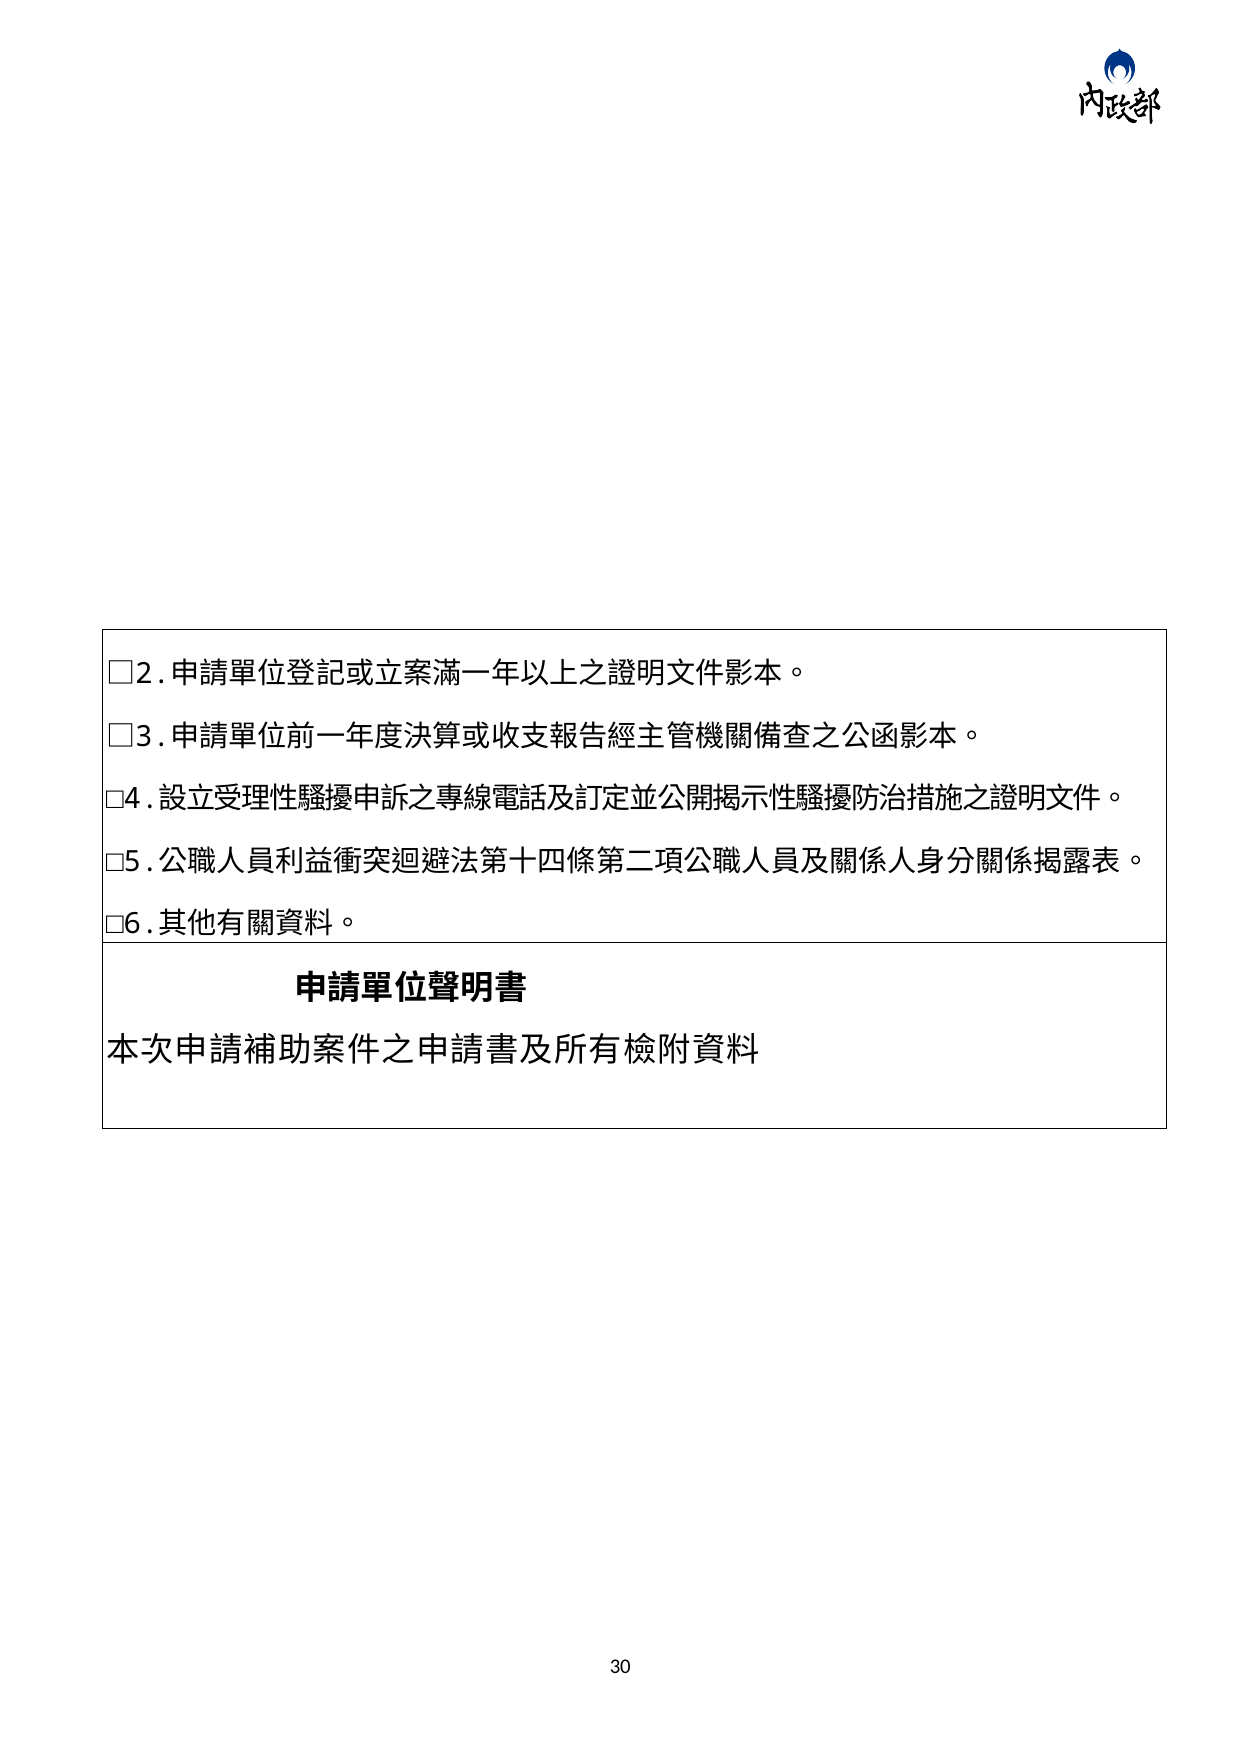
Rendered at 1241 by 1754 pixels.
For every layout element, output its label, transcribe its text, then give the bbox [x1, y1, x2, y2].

table_cell □2.申請單位登記或立案滿一年以上之證明文件影本。 □3.申請單位前一年度決算或收支報告經主管機關備查之公函影本。 □4.設立受理性騷擾申訴之專線電話及訂定並公開揭示性騷擾防治措施之證明文件。 □5.公職人員利益衝突迴避法第十四條第二項公職人員及關係人身分關係揭露表。 □6.其他有關資料。 [103, 630, 1166, 942]
table_cell 申請單位聲明書 本次申請補助案件之申請書及所有檢附資料 [103, 943, 764, 1127]
table_cell [764, 943, 1166, 1127]
